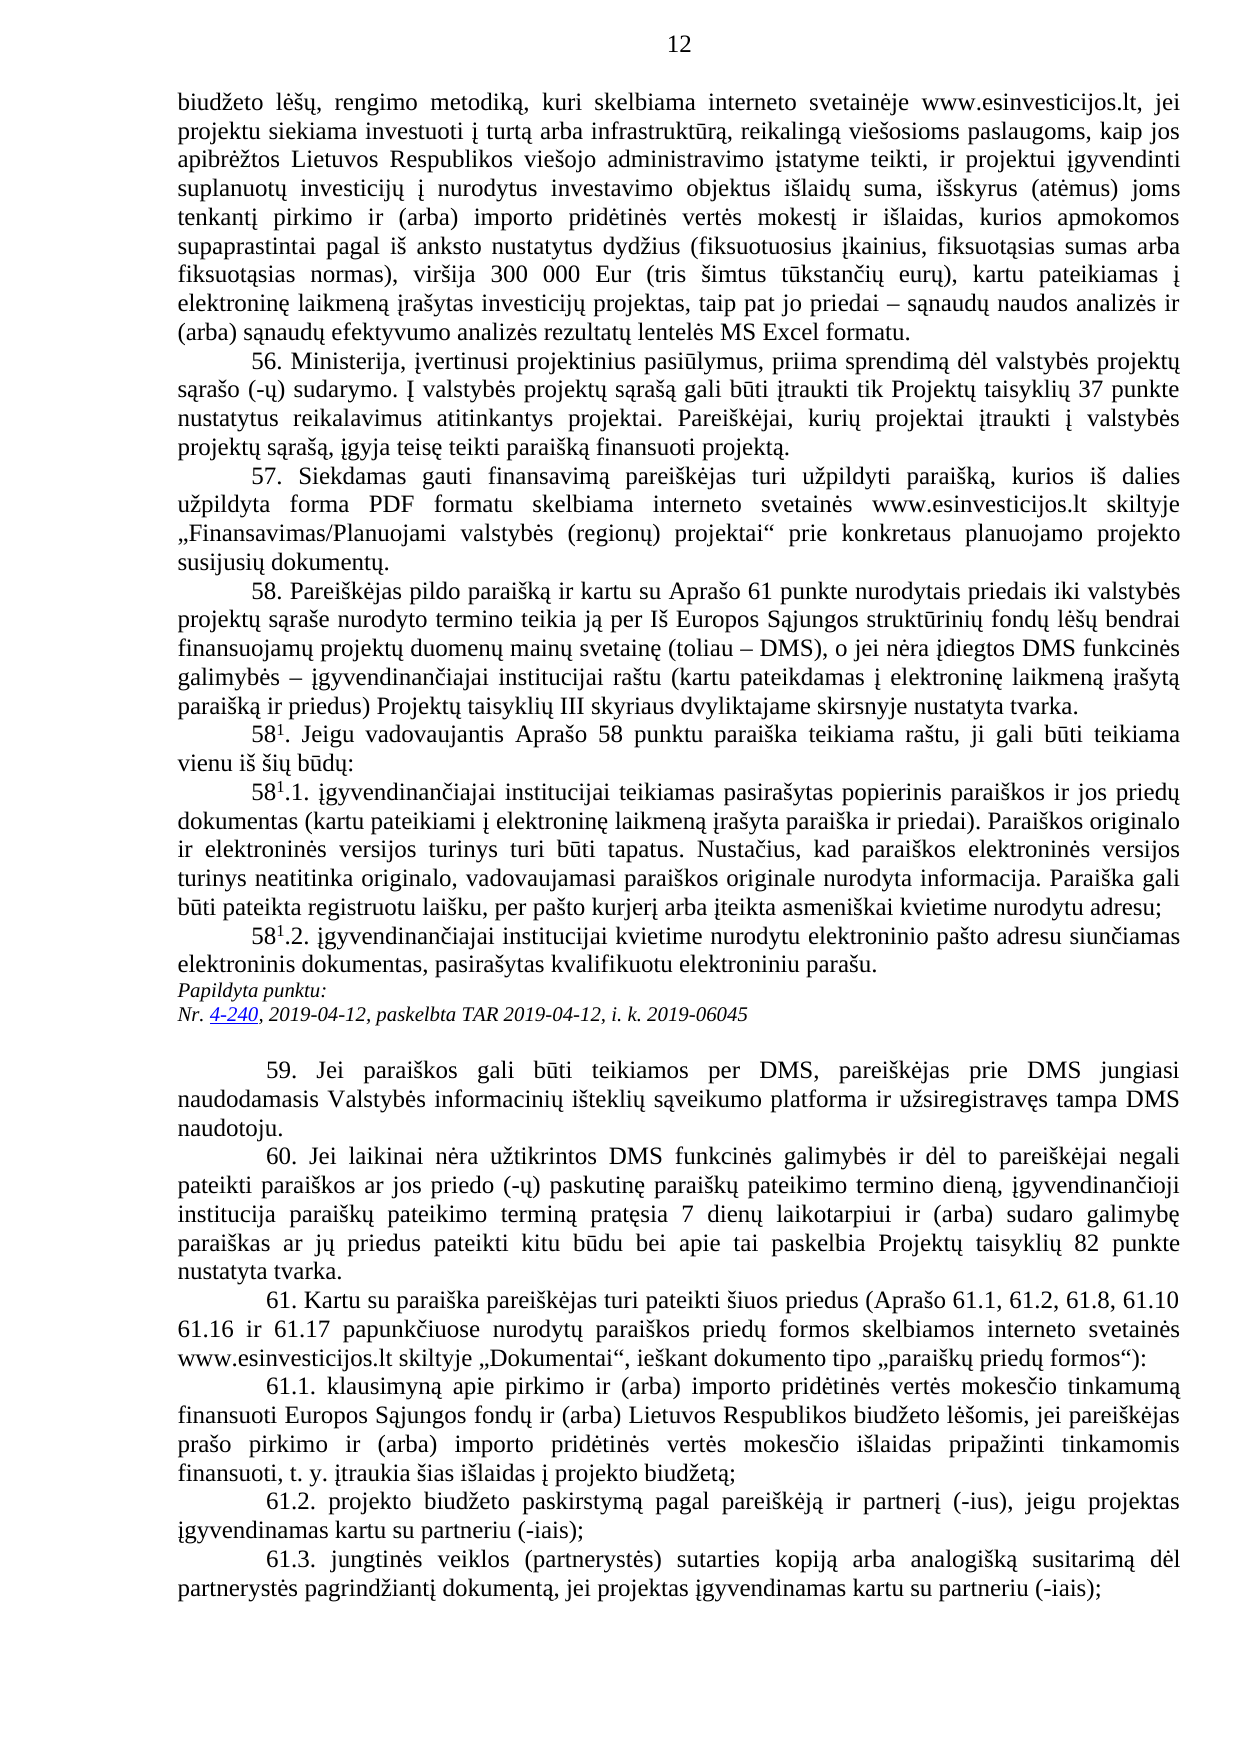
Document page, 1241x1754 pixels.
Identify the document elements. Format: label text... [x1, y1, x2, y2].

text 581.1. įgyvendinančiajai institucijai teikiamas pasirašytas popierinis paraiškos ir jos priedų dokumentas (kartu pateikiami į elektroninę laikmeną įrašyta paraiška ir priedai). Paraiškos originalo ir elektroninės versijos turinys turi būti tapatus. Nustačius, kad paraiškos elektroninės versijos turinys neatitinka originalo, vadovaujamasi paraiškos originale nurodyta informacija. Paraiška gali būti pateikta registruotu laišku, per pašto kurjerį arba įteikta asmeniškai kvietime nurodytu adresu; [177, 777, 1181, 921]
text 61.2. projekto biudžeto paskirstymą pagal pareiškėją ir partnerį (-ius), jeigu projektas įgyvendinamas kartu su partneriu (-iais); [177, 1486, 1181, 1544]
text 581.2. įgyvendinančiajai institucijai kvietime nurodytu elektroninio pašto adresu siunčiamas elektroninis dokumentas, pasirašytas kvalifikuotu elektroniniu parašu. [177, 921, 1181, 978]
text 59. Jei paraiškos gali būti teikiamos per DMS, pareiškėjas prie DMS jungiasi naudodamasis Valstybės informacinių išteklių sąveikumo platforma ir užsiregistravęs tampa DMS naudotoju. [177, 1055, 1181, 1141]
text 581. Jeigu vadovaujantis Aprašo 58 punktu paraiška teikiama raštu, ji gali būti teikiama vienu iš šių būdų: [177, 719, 1181, 777]
text biudžeto lėšų, rengimo metodiką, kuri skelbiama interneto svetainėje www.esinvesticijos.lt, jei projektu siekiama investuoti į turtą arba infrastruktūrą, reikalingą viešosioms paslaugoms, kaip jos apibrėžtos Lietuvos Respublikos viešojo administravimo įstatyme teikti, ir projektui įgyvendinti suplanuotų investicijų į nurodytus investavimo objektus išlaidų suma, išskyrus (atėmus) joms tenkantį pirkimo ir (arba) importo pridėtinės vertės mokestį ir išlaidas, kurios apmokomos supaprastintai pagal iš anksto nustatytus dydžius (fiksuotuosius įkainius, fiksuotąsias sumas arba fiksuotąsias normas), viršija 300 000 Eur (tris šimtus tūkstančių eurų), kartu pateikiamas į elektroninę laikmeną įrašytas investicijų projektas, taip pat jo priedai – sąnaudų naudos analizės ir (arba) sąnaudų efektyvumo analizės rezultatų lentelės MS Excel formatu. [177, 87, 1181, 346]
text 61. Kartu su paraiška pareiškėjas turi pateikti šiuos priedus (Aprašo 61.1, 61.2, 61.8, 61.10 61.16 ir 61.17 papunkčiuose nurodytų paraiškos priedų formos skelbiamos interneto svetainės www.esinvesticijos.lt skiltyje „Dokumentai“, ieškant dokumento tipo „paraiškų priedų formos“): [177, 1285, 1181, 1371]
text 60. Jei laikinai nėra užtikrintos DMS funkcinės galimybės ir dėl to pareiškėjai negali pateikti paraiškos ar jos priedo (-ų) paskutinę paraiškų pateikimo termino dieną, įgyvendinančioji institucija paraiškų pateikimo terminą pratęsia 7 dienų laikotarpiui ir (arba) sudaro galimybę paraiškas ar jų priedus pateikti kitu būdu bei apie tai paskelbia Projektų taisyklių 82 punkte nustatyta tvarka. [177, 1141, 1181, 1285]
text 57. Siekdamas gauti finansavimą pareiškėjas turi užpildyti paraišką, kurios iš dalies užpildyta forma PDF formatu skelbiama interneto svetainės www.esinvesticijos.lt skiltyje „Finansavimas/Planuojami valstybės (regionų) projektai“ prie konkretaus planuojamo projekto susijusių dokumentų. [177, 461, 1181, 576]
text 58. Pareiškėjas pildo paraišką ir kartu su Aprašo 61 punkte nurodytais priedais iki valstybės projektų sąraše nurodyto termino teikia ją per Iš Europos Sąjungos struktūrinių fondų lėšų bendrai finansuojamų projektų duomenų mainų svetainę (toliau – DMS), o jei nėra įdiegtos DMS funkcinės galimybės – įgyvendinančiajai institucijai raštu (kartu pateikdamas į elektroninę laikmeną įrašytą paraišką ir priedus) Projektų taisyklių III skyriaus dvyliktajame skirsnyje nustatyta tvarka. [177, 576, 1181, 719]
text Nr. 4-240, 2019-04-12, paskelbta TAR 2019-04-12, i. k. 2019-06045 [177, 1002, 1181, 1026]
text 61.3. jungtinės veiklos (partnerystės) sutarties kopiją arba analogišką susitarimą dėl partnerystės pagrindžiantį dokumentą, jei projektas įgyvendinamas kartu su partneriu (-iais); [177, 1544, 1181, 1601]
text 56. Ministerija, įvertinusi projektinius pasiūlymus, priima sprendimą dėl valstybės projektų sąrašo (-ų) sudarymo. Į valstybės projektų sąrašą gali būti įtraukti tik Projektų taisyklių 37 punkte nustatytus reikalavimus atitinkantys projektai. Pareiškėjai, kurių projektai įtraukti į valstybės projektų sąrašą, įgyja teisę teikti paraišką finansuoti projektą. [177, 346, 1181, 461]
text Papildyta punktu: [177, 978, 1181, 1002]
text 61.1. klausimyną apie pirkimo ir (arba) importo pridėtinės vertės mokesčio tinkamumą finansuoti Europos Sąjungos fondų ir (arba) Lietuvos Respublikos biudžeto lėšomis, jei pareiškėjas prašo pirkimo ir (arba) importo pridėtinės vertės mokesčio išlaidas pripažinti tinkamomis finansuoti, t. y. įtraukia šias išlaidas į projekto biudžetą; [177, 1371, 1181, 1486]
